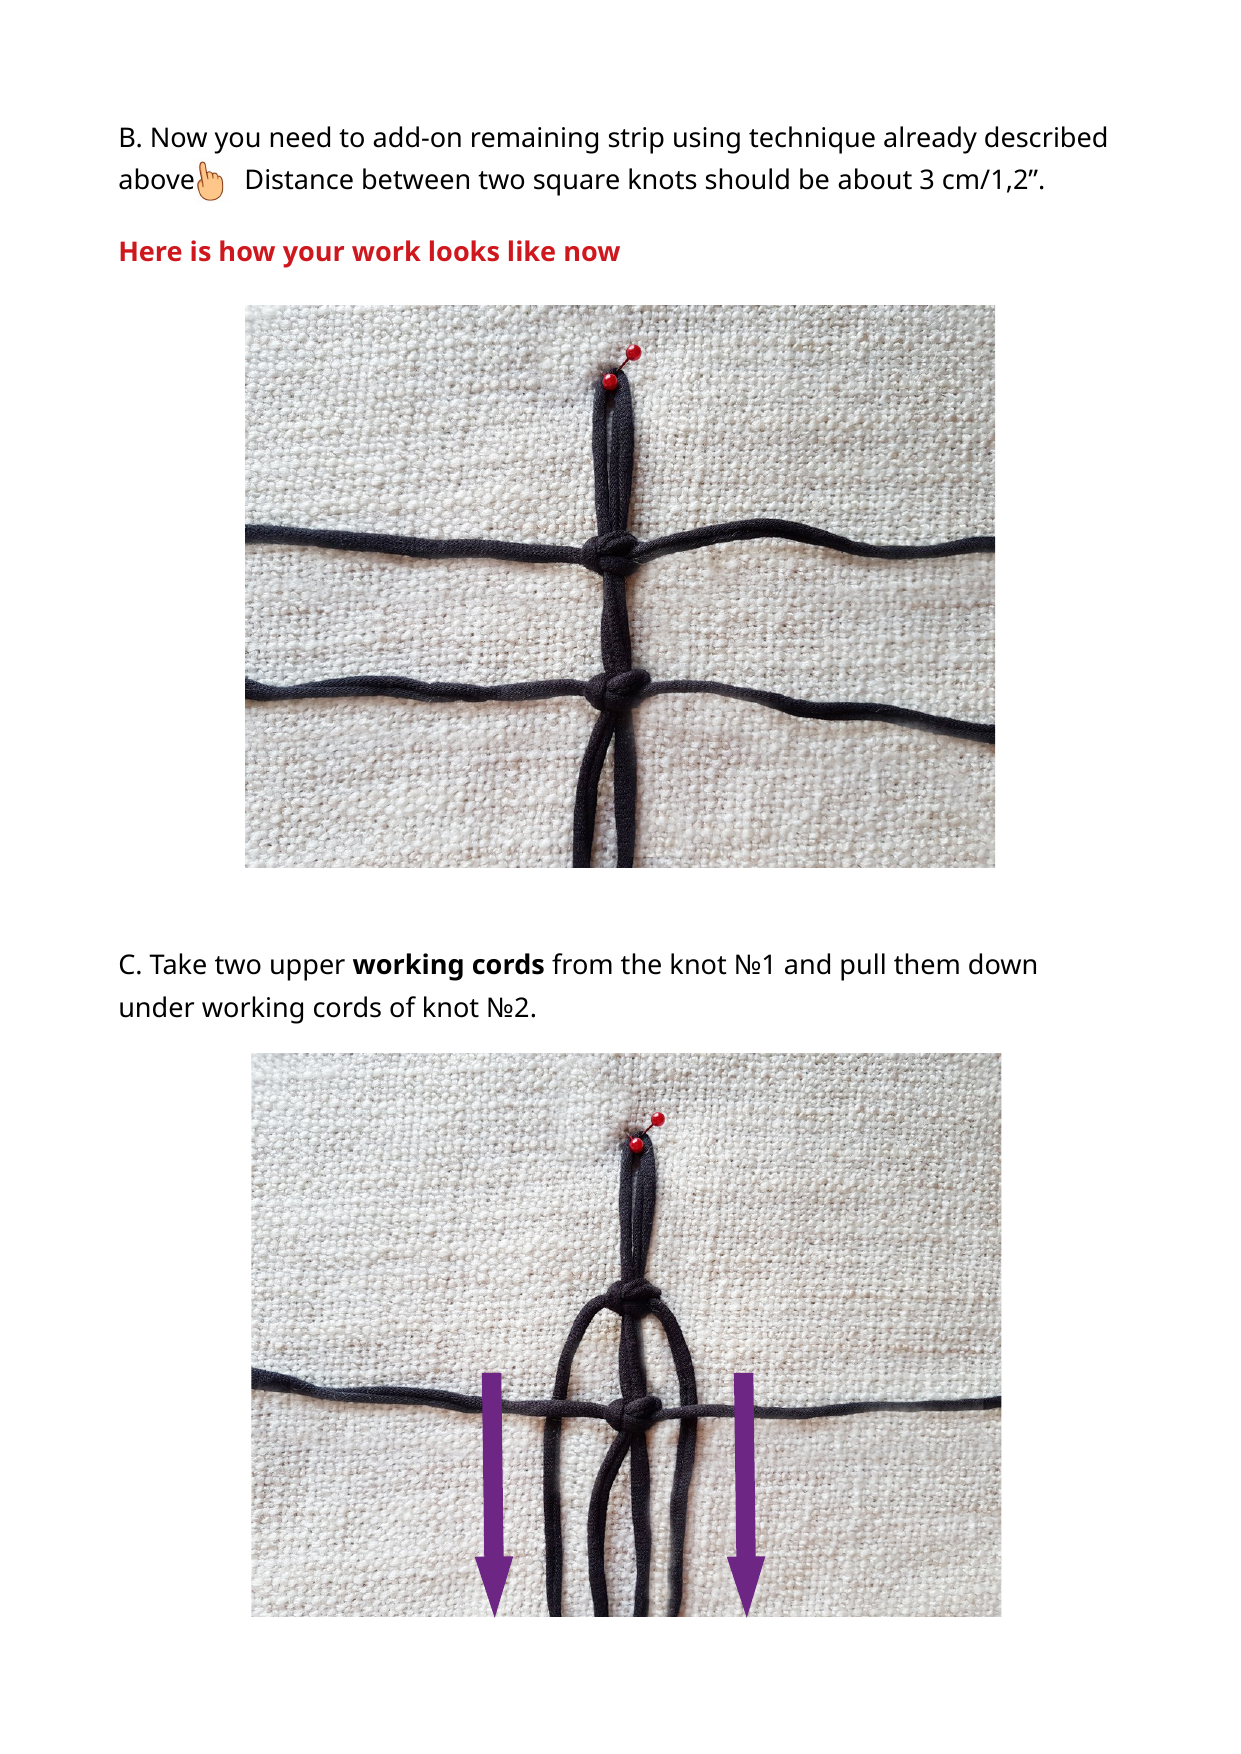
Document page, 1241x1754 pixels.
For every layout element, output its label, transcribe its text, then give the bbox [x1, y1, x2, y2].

picture [245, 305, 995, 868]
text Here is how your work looks like now [118, 233, 1122, 270]
text С. Take two upper working cords from the knot №1 and pull them down under working cords of knot №2. [118, 946, 1122, 1025]
picture [251, 1053, 1002, 1617]
text B. Now you need to add-on remaining strip using technique already described above. Distance between two square knots should be about 3 cm/1,2’’. [118, 118, 1122, 197]
picture [193, 158, 230, 204]
